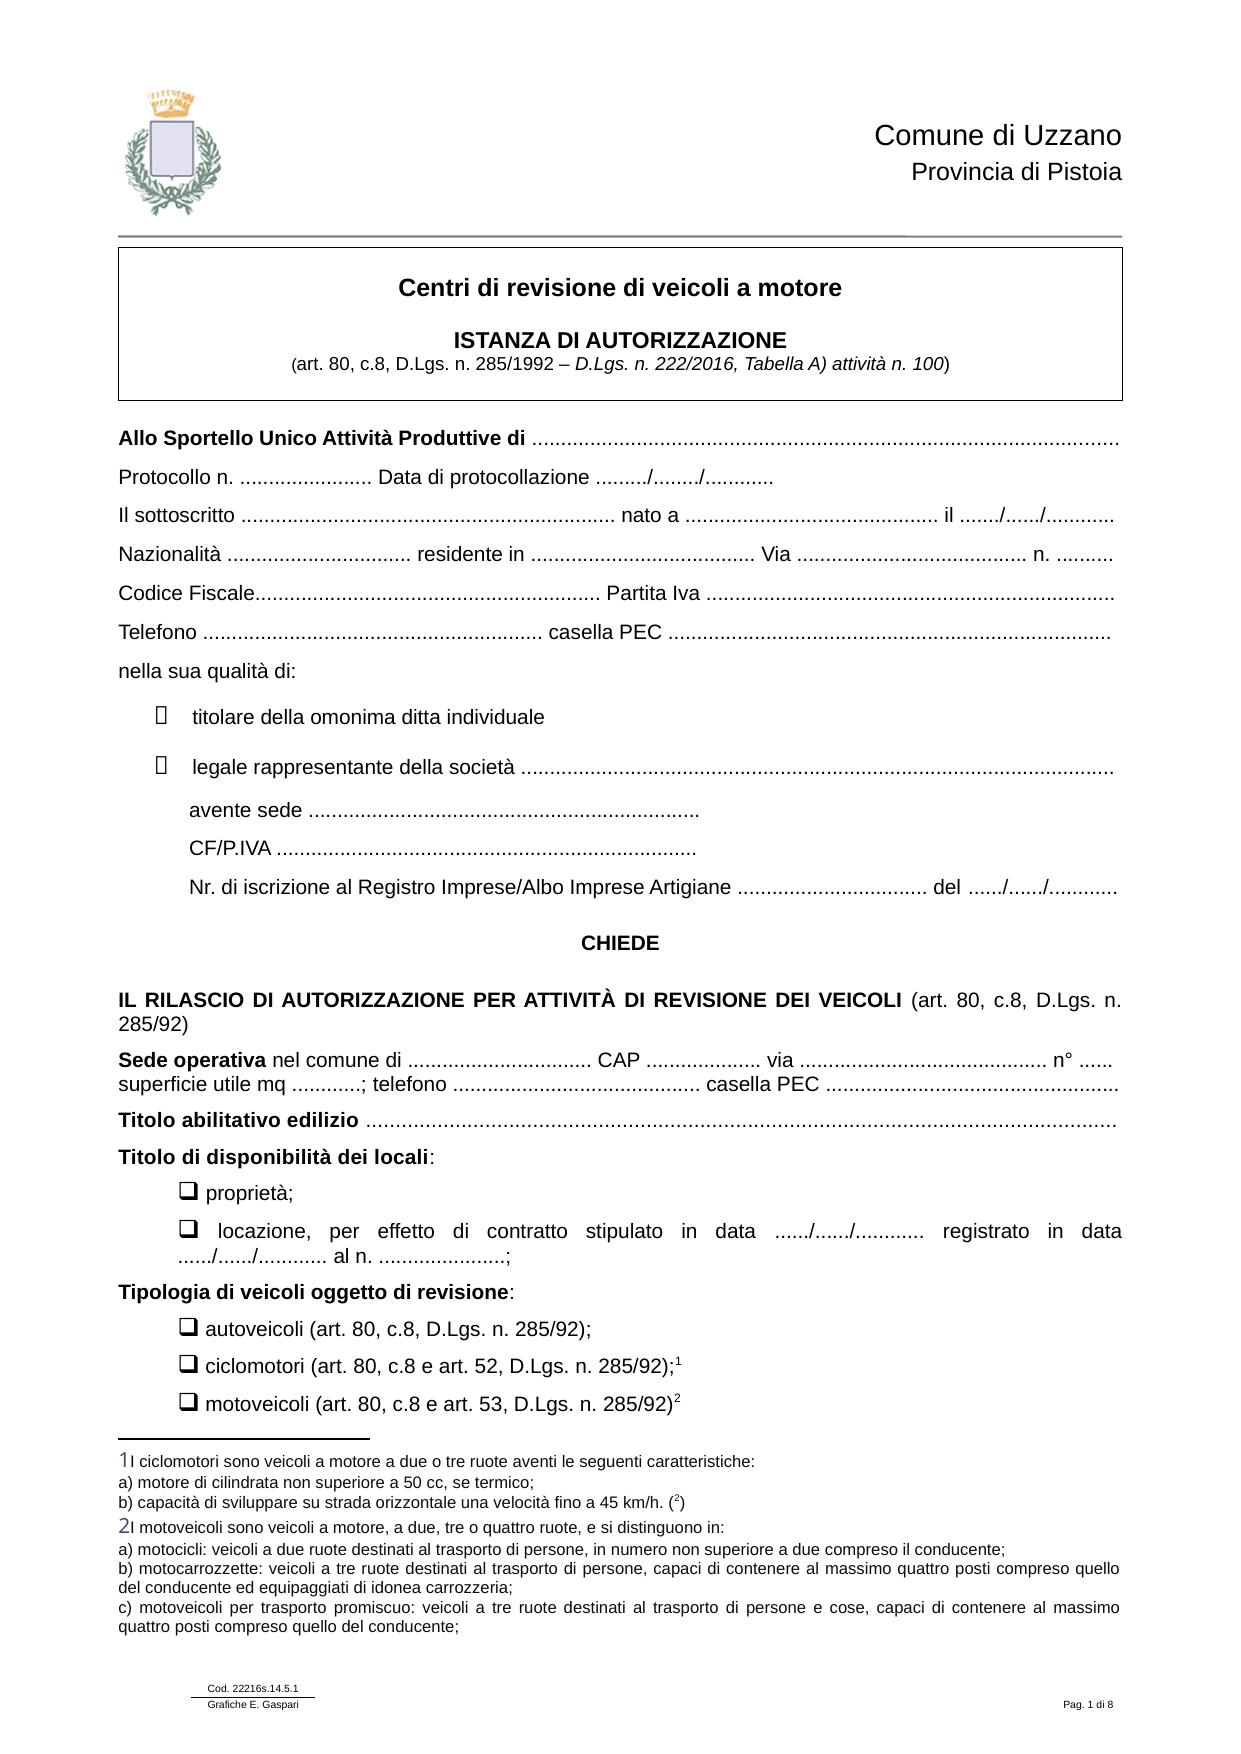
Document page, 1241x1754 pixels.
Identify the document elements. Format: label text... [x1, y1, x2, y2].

text Protocollo n. ....................... Data di protocollazione ........./......../............ [118, 464, 1122, 488]
text Nr. di iscrizione al Registro Imprese/Albo Imprese Artigiane ................................. del ....../....../............ [189, 875, 1122, 899]
text Nazionalità ................................ residente in ....................................... Via ........................................ n. .......... [118, 542, 1122, 566]
text Sede operativa nel comune di ................................ CAP .................... via ........................................... n° ...... superficie utile mq ............; telefono ........................................... casella PEC ................................................... [118, 1048, 1122, 1096]
text a) motore di cilindrata non superiore a 50 cc, se termico; [118, 1473, 1122, 1492]
text a) motocicli: veicoli a due ruote destinati al trasporto di persone, in numero non superiore a due compreso il conducente; [118, 1540, 1122, 1559]
text Titolo abilitativo edilizio .............................................................................................................................. [118, 1108, 1122, 1132]
text  locazione, per effetto di contratto stipulato in data ....../....../............ registrato in data ....../....../............ al n. ......................; [177, 1219, 1122, 1268]
text  titolare della omonima ditta individuale [153, 698, 1122, 732]
picture [122, 87, 224, 219]
text  autoveicoli (art. 80, c.8, D.Lgs. n. 285/92); [177, 1317, 1122, 1342]
text  motoveicoli (art. 80, c.8 e art. 53, D.Lgs. n. 285/92) [177, 1392, 1122, 1417]
text c) motoveicoli per trasporto promiscuo: veicoli a tre ruote destinati al trasporto di persone e cose, capaci di contenere al massimo quattro posti compreso quello del conducente; [118, 1597, 1122, 1636]
text Il sottoscritto ................................................................. nato a ............................................ il ......./....../............ [118, 503, 1122, 527]
text b) capacità di sviluppare su strada orizzontale una velocità fino a 45 km/h. (2) [118, 1492, 1122, 1512]
table_header Centri di revisione di veicoli a motore ISTANZA DI AUTORIZZAZIONE (art. 80, c.8, D.Lgs. n. 285/1992 – D.Lgs. n. 222/2016, Tabella A) attività n. 100) [119, 248, 1122, 399]
text avente sede .................................................................... [189, 797, 1122, 821]
text Comune di Uzzano [224, 118, 1122, 152]
text Titolo di disponibilità dei locali: [118, 1145, 1122, 1169]
text CHIEDE [118, 931, 1122, 955]
text Telefono ........................................................... casella PEC ............................................................................. [118, 620, 1122, 644]
text b) motocarrozzette: veicoli a tre ruote destinati al trasporto di persone, capaci di contenere al massimo quattro posti compreso quello del conducente ed equipaggiati di idonea carrozzeria; [118, 1559, 1122, 1597]
text Tipologia di veicoli oggetto di revisione: [118, 1280, 1122, 1304]
text  ciclomotori (art. 80, c.8 e art. 52, D.Lgs. n. 285/92); [177, 1354, 1122, 1379]
text IL RILASCIO DI AUTORIZZAZIONE PER ATTIVITÀ DI REVISIONE DEI VEICOLI (art. 80, c.8, D.Lgs. n. 285/92) [118, 987, 1122, 1035]
text  legale rappresentante della società ....................................................................................................... [153, 747, 1122, 782]
text Provincia di Pistoia [224, 157, 1122, 185]
text I motoveicoli sono veicoli a motore, a due, tre o quattro ruote, e si distinguono in: [118, 1512, 1122, 1540]
text  proprietà; [177, 1181, 1122, 1206]
text Codice Fiscale............................................................ Partita Iva ....................................................................... [118, 581, 1122, 605]
text CF/P.IVA ......................................................................... [189, 836, 1122, 860]
text nella sua qualità di: [118, 659, 1122, 683]
text I ciclomotori sono veicoli a motore a due o tre ruote aventi le seguenti caratteristiche: [118, 1445, 1122, 1473]
text Allo Sportello Unico Attività Produttive di [118, 426, 1122, 449]
